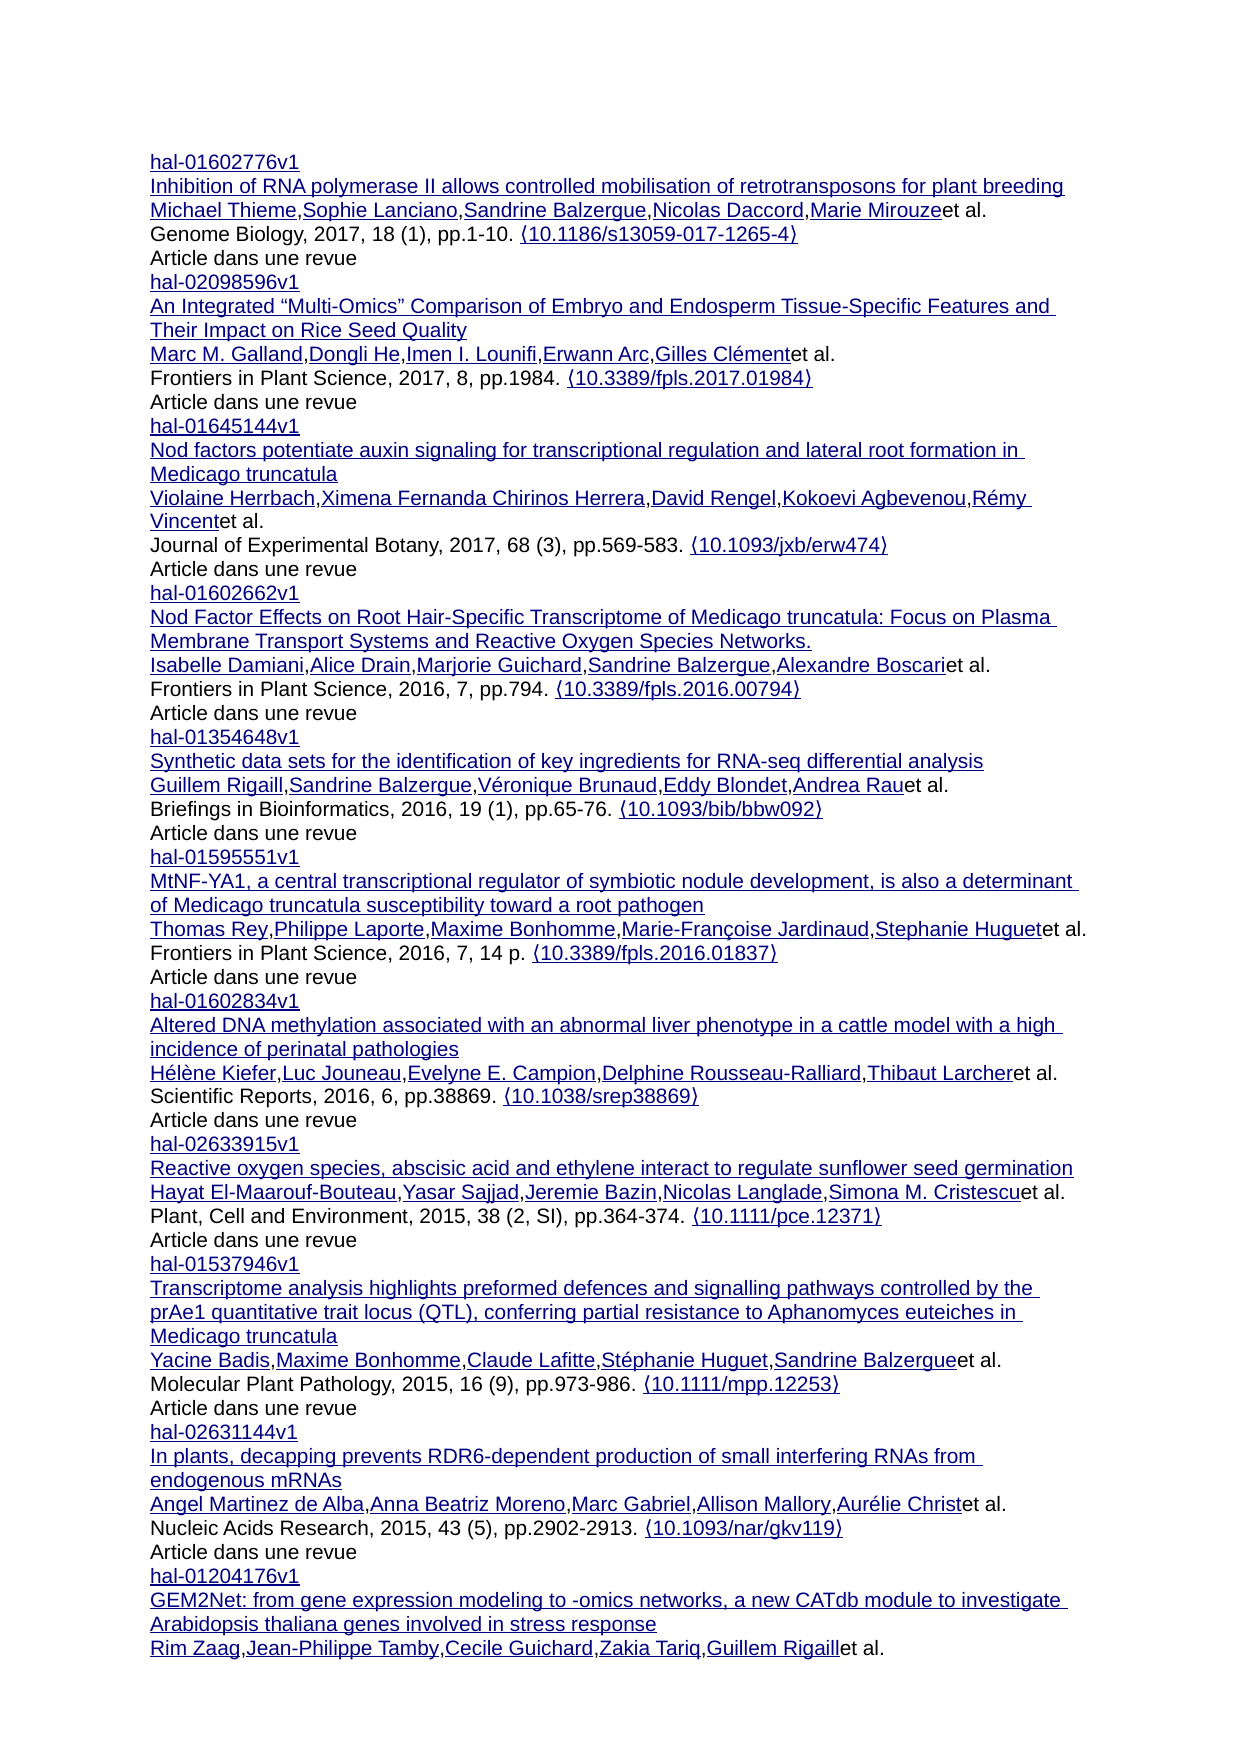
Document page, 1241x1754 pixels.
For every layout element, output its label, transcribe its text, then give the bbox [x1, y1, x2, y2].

table_cell Transcriptome analysis highlights preformed defences and signalling pathways controlled by the prAe1 quantitative trait locus (QTL), conferring partial resistance to Aphanomyces euteiches in Medicago truncatula Yacine Badis,Maxime Bonhomme,Claude Lafitte,Stéphanie Huguet,Sandrine Balzergueet al. Molecular Plant Pathology, 2015, 16 (9), pp.973-986. ⟨10.1111/mpp.12253⟩ Article dans une revue hal-02631144v1 [150, 1276, 1090, 1444]
table_cell GEM2Net: from gene expression modeling to -omics networks, a new CATdb module to investigate Arabidopsis thaliana genes involved in stress response Rim Zaag,Jean-Philippe Tamby,Cecile Guichard,Zakia Tariq,Guillem Rigaillet al. [150, 1588, 1090, 1659]
table_cell An Integrated “Multi-Omics” Comparison of Embryo and Endosperm Tissue-Specific Features and Their Impact on Rice Seed Quality Marc M. Galland,Dongli He,Imen I. Lounifi,Erwann Arc,Gilles Clémentet al. Frontiers in Plant Science, 2017, 8, pp.1984. ⟨10.3389/fpls.2017.01984⟩ Article dans une revue hal-01645144v1 [150, 294, 1090, 437]
table_cell Synthetic data sets for the identification of key ingredients for RNA-seq differential analysis Guillem Rigaill,Sandrine Balzergue,Véronique Brunaud,Eddy Blondet,Andrea Rauet al. Briefings in Bioinformatics, 2016, 19 (1), pp.65-76. ⟨10.1093/bib/bbw092⟩ Article dans une revue hal-01595551v1 [150, 749, 1090, 869]
table_cell hal-01602776v1 [150, 150, 1090, 174]
table_cell Inhibition of RNA polymerase II allows controlled mobilisation of retrotransposons for plant breeding Michael Thieme,Sophie Lanciano,Sandrine Balzergue,Nicolas Daccord,Marie Mirouzeet al. Genome Biology, 2017, 18 (1), pp.1-10. ⟨10.1186/s13059-017-1265-4⟩ Article dans une revue hal-02098596v1 [150, 174, 1090, 294]
table_cell MtNF-YA1, a central transcriptional regulator of symbiotic nodule development, is also a determinant of Medicago truncatula susceptibility toward a root pathogen Thomas Rey,Philippe Laporte,Maxime Bonhomme,Marie-Françoise Jardinaud,Stephanie Huguetet al. Frontiers in Plant Science, 2016, 7, 14 p. ⟨10.3389/fpls.2016.01837⟩ Article dans une revue hal-01602834v1 [150, 869, 1090, 1012]
table_cell Reactive oxygen species, abscisic acid and ethylene interact to regulate sunflower seed germination Hayat El-Maarouf-Bouteau,Yasar Sajjad,Jeremie Bazin,Nicolas Langlade,Simona M. Cristescuet al. Plant, Cell and Environment, 2015, 38 (2, SI), pp.364-374. ⟨10.1111/pce.12371⟩ Article dans une revue hal-01537946v1 [150, 1156, 1090, 1276]
table_cell Nod Factor Effects on Root Hair-Specific Transcriptome of Medicago truncatula: Focus on Plasma Membrane Transport Systems and Reactive Oxygen Species Networks. Isabelle Damiani,Alice Drain,Marjorie Guichard,Sandrine Balzergue,Alexandre Boscariet al. Frontiers in Plant Science, 2016, 7, pp.794. ⟨10.3389/fpls.2016.00794⟩ Article dans une revue hal-01354648v1 [150, 605, 1090, 749]
table_cell In plants, decapping prevents RDR6-dependent production of small interfering RNAs from endogenous mRNAs Angel Martinez de Alba,Anna Beatriz Moreno,Marc Gabriel,Allison Mallory,Aurélie Christet al. Nucleic Acids Research, 2015, 43 (5), pp.2902-2913. ⟨10.1093/nar/gkv119⟩ Article dans une revue hal-01204176v1 [150, 1444, 1090, 1587]
table_cell Nod factors potentiate auxin signaling for transcriptional regulation and lateral root formation in Medicago truncatula Violaine Herrbach,Ximena Fernanda Chirinos Herrera,David Rengel,Kokoevi Agbevenou,Rémy Vincentet al. Journal of Experimental Botany, 2017, 68 (3), pp.569-583. ⟨10.1093/jxb/erw474⟩ Article dans une revue hal-01602662v1 [150, 438, 1090, 605]
table_cell Altered DNA methylation associated with an abnormal liver phenotype in a cattle model with a high incidence of perinatal pathologies Hélène Kiefer,Luc Jouneau,Evelyne E. Campion,Delphine Rousseau-Ralliard,Thibaut Larcheret al. Scientific Reports, 2016, 6, pp.38869. ⟨10.1038/srep38869⟩ Article dans une revue hal-02633915v1 [150, 1013, 1090, 1156]
